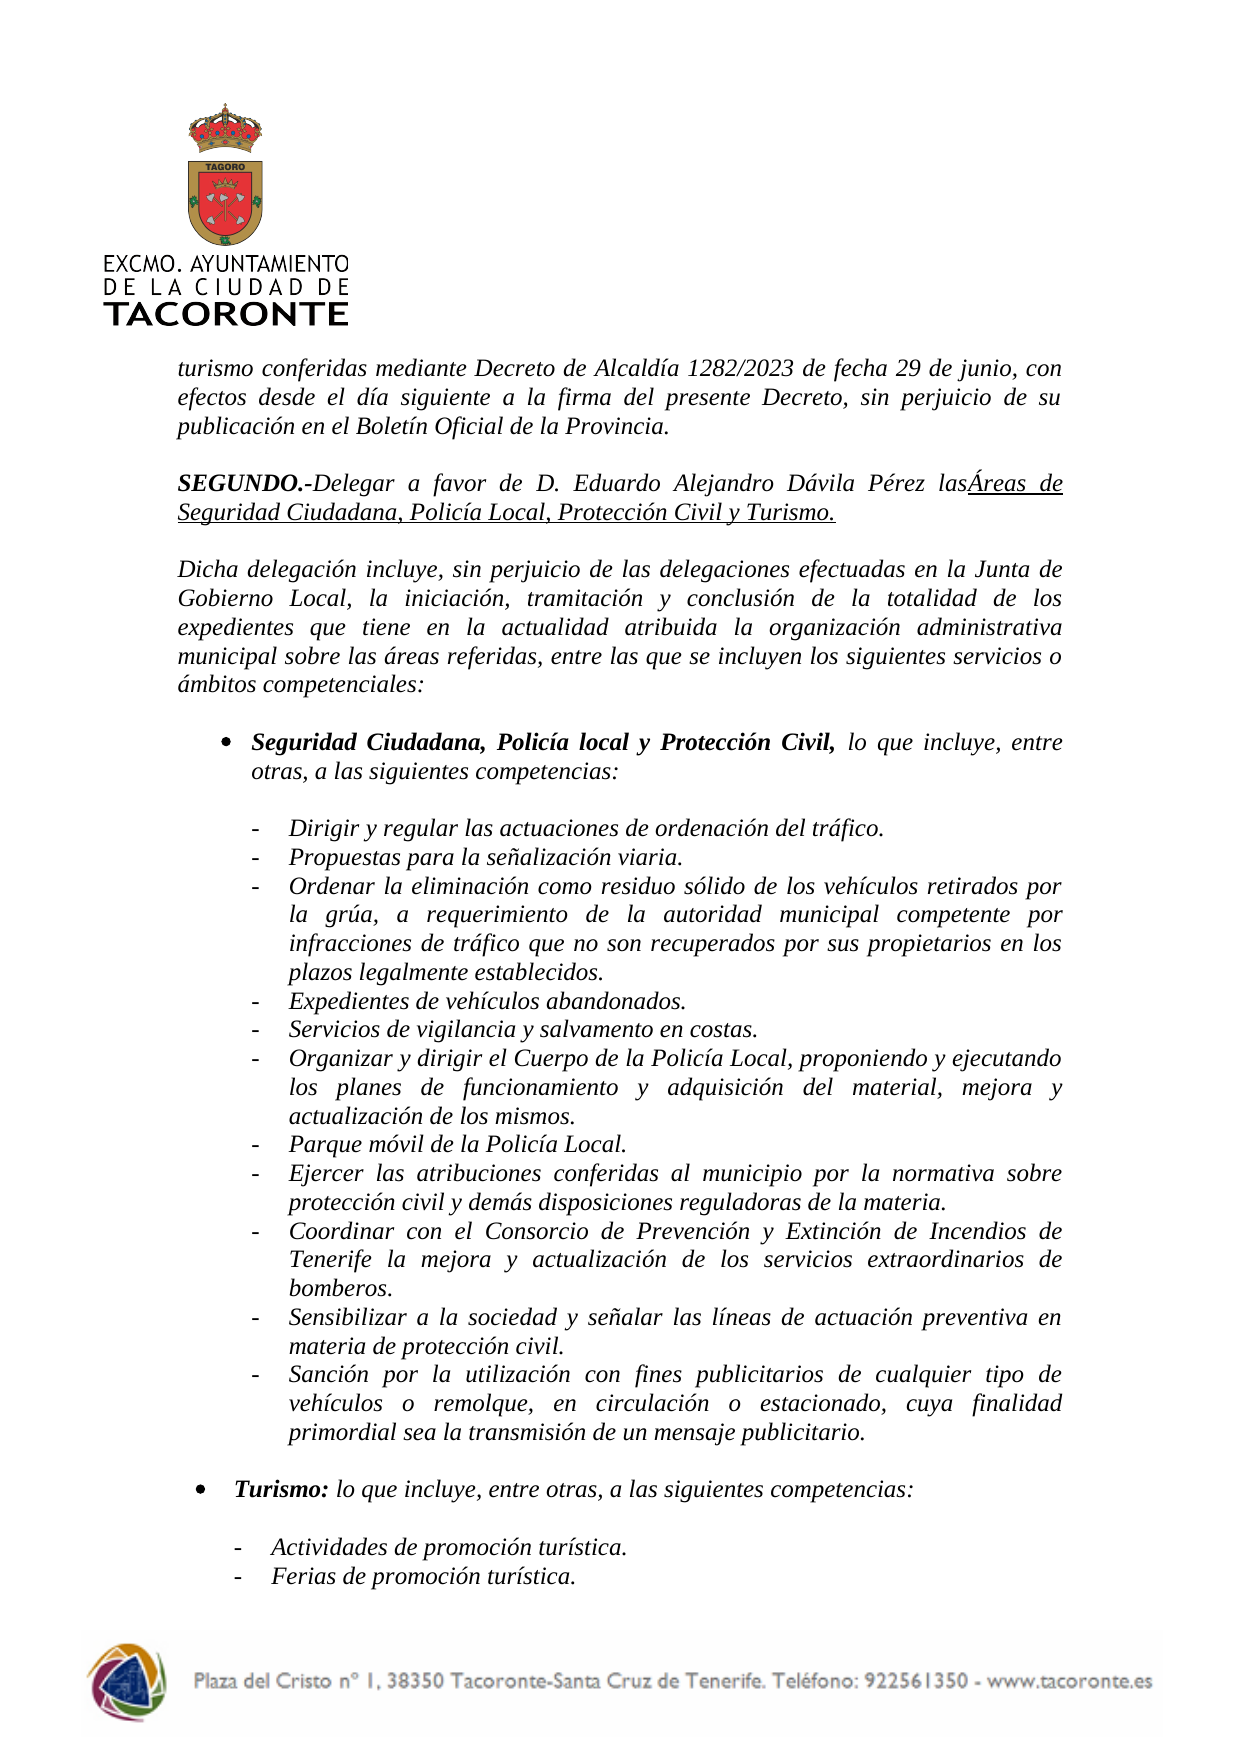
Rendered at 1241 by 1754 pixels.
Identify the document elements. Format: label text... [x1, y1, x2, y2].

picture [80, 1630, 1163, 1737]
list Propuestas para la señalización viaria. [251, 842, 1063, 871]
list Actividades de promoción turística. [233, 1532, 1063, 1561]
list Servicios de vigilancia y salvamento en costas. [251, 1014, 1063, 1043]
text Dicha delegación incluye, sin perjuicio de las delegaciones efectuadas en la Junta de Gobierno Local, la iniciación, tramitación y conclusión de la totalidad de los expedientes que tiene en la actualidad atribuida la organización administrativa municipal sobre las áreas referidas, entre las que se incluyen los siguientes servicios o ámbitos competenciales: [177, 554, 1063, 698]
text turismo conferidas mediante Decreto de Alcaldía 1282/2023 de fecha 29 de junio, con efectos desde el día siguiente a la firma del presente Decreto, sin perjuicio de su publicación en el Boletín Oficial de la Provincia. [177, 353, 1063, 439]
list Sensibilizar a la sociedad y señalar las líneas de actuación preventiva en materia de protección civil. [251, 1302, 1063, 1359]
picture [103, 103, 348, 326]
list Turismo: lo que incluye, entre otras, a las siguientes competencias: [196, 1474, 1063, 1503]
list Parque móvil de la Policía Local. [251, 1129, 1063, 1158]
list Dirigir y regular las actuaciones de ordenación del tráfico. [251, 813, 1063, 842]
list Organizar y dirigir el Cuerpo de la Policía Local, proponiendo y ejecutando los planes de funcionamiento y adquisición del material, mejora y actualización de los mismos. [251, 1043, 1063, 1129]
list Ferias de promoción turística. [233, 1561, 1063, 1589]
list Ejercer las atribuciones conferidas al municipio por la normativa sobre protección civil y demás disposiciones reguladoras de la materia. [251, 1158, 1063, 1216]
list Ordenar la eliminación como residuo sólido de los vehículos retirados por la grúa, a requerimiento de la autoridad municipal competente por infracciones de tráfico que no son recuperados por sus propietarios en los plazos legalmente establecidos. [251, 871, 1063, 986]
list Seguridad Ciudadana, Policía local y Protección Civil, lo que incluye, entre otras, a las siguientes competencias: [222, 727, 1063, 784]
list Coordinar con el Consorcio de Prevención y Extinción de Incendios de Tenerife la mejora y actualización de los servicios extraordinarios de bomberos. [251, 1216, 1063, 1302]
list Sanción por la utilización con fines publicitarios de cualquier tipo de vehículos o remolque, en circulación o estacionado, cuya finalidad primordial sea la transmisión de un mensaje publicitario. [251, 1359, 1063, 1446]
text SEGUNDO.-Delegar a favor de D. Eduardo Alejandro Dávila Pérez lasÁreas de Seguridad Ciudadana, Policía Local, Protección Civil y Turismo. [177, 468, 1063, 526]
list Expedientes de vehículos abandonados. [251, 986, 1063, 1014]
